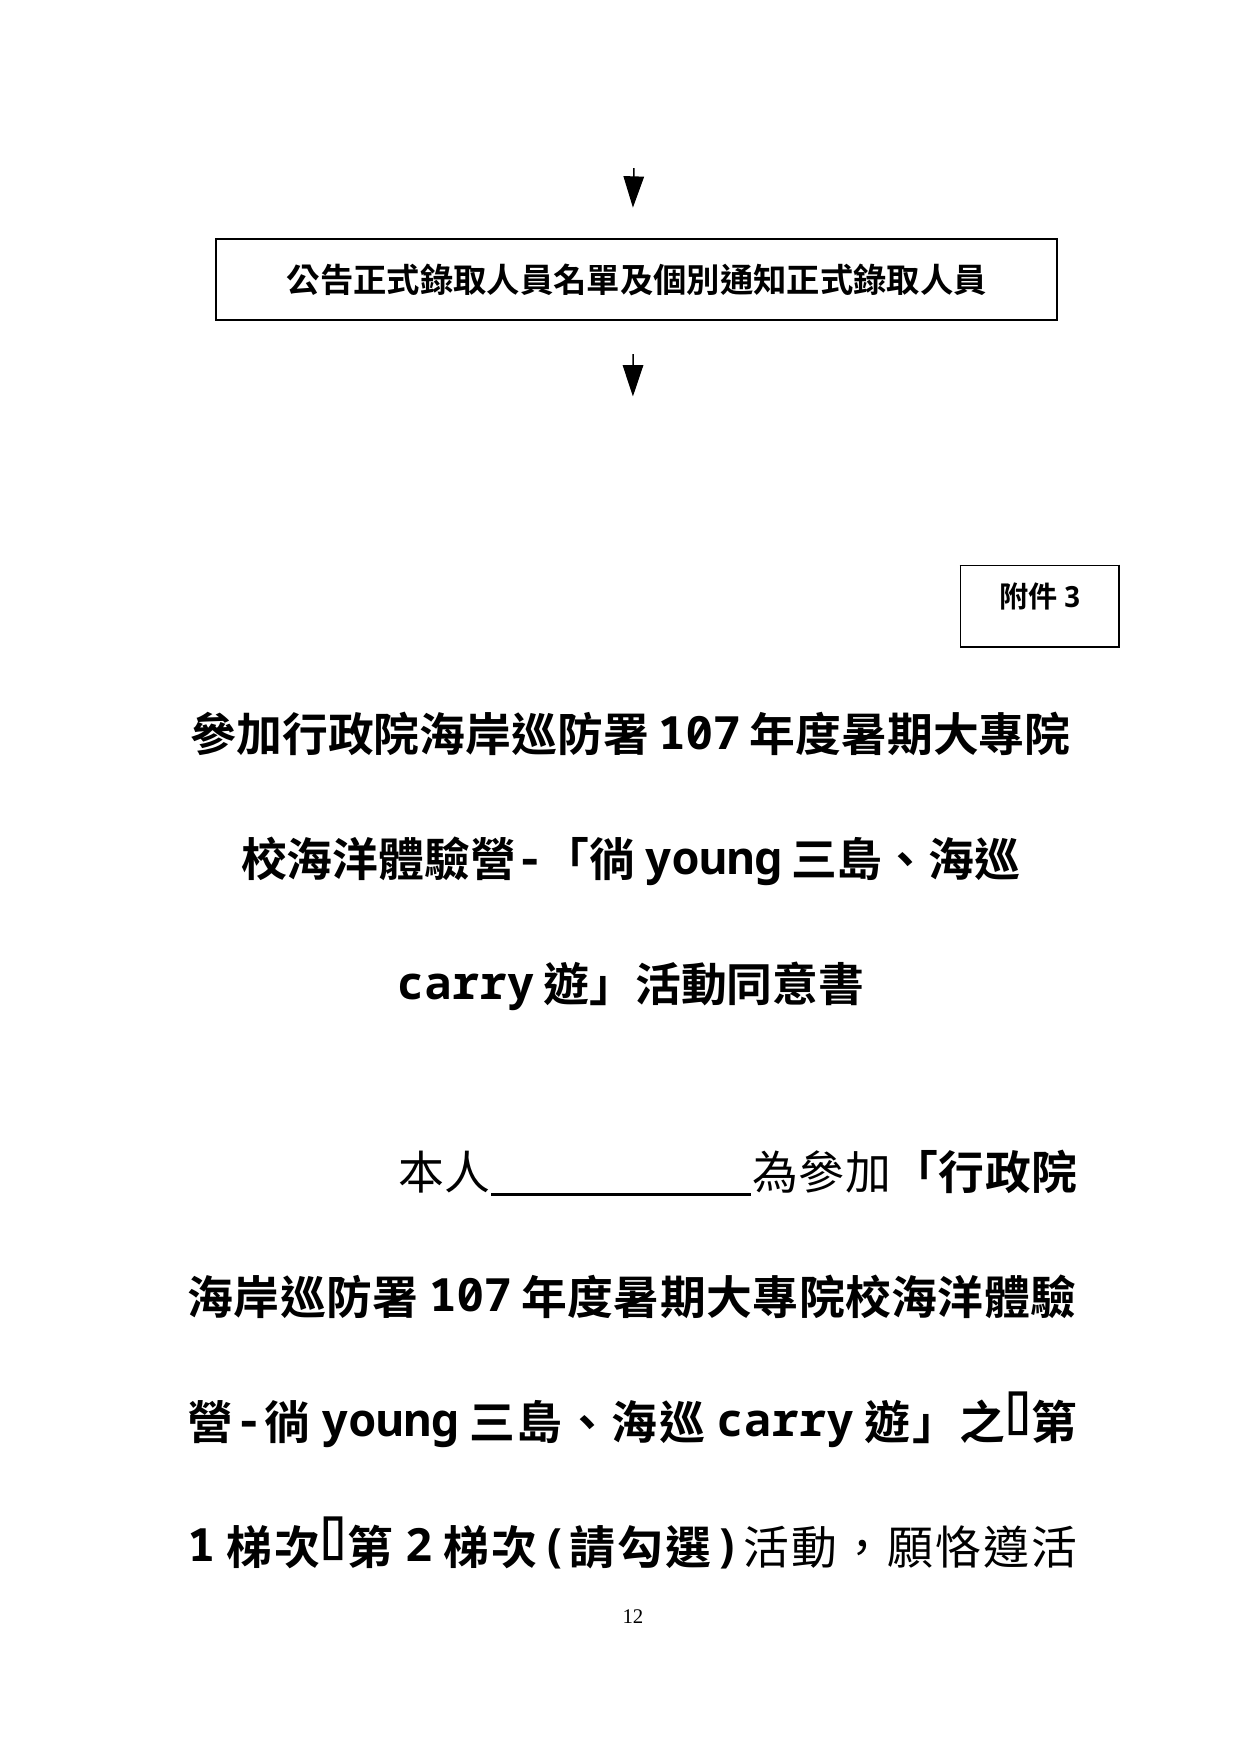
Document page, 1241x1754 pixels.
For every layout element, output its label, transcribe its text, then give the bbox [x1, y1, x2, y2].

text 公告正式錄取人員名單及個別通知正式錄取人員 [232, 247, 1041, 303]
text 本人 為參加「行政院海岸巡防署107年度暑期大專院校海洋體驗營-徜young三島、海巡carry遊」之第1梯次第2梯次(請勾選)活動，願恪遵活 [187, 1096, 1078, 1596]
text 附件3 [976, 574, 1103, 616]
text 參加行政院海岸巡防署107年度暑期大專院校海洋體驗營-「徜young三島、海巡carry遊」活動同意書 [173, 659, 1088, 1034]
text [961, 566, 1118, 646]
